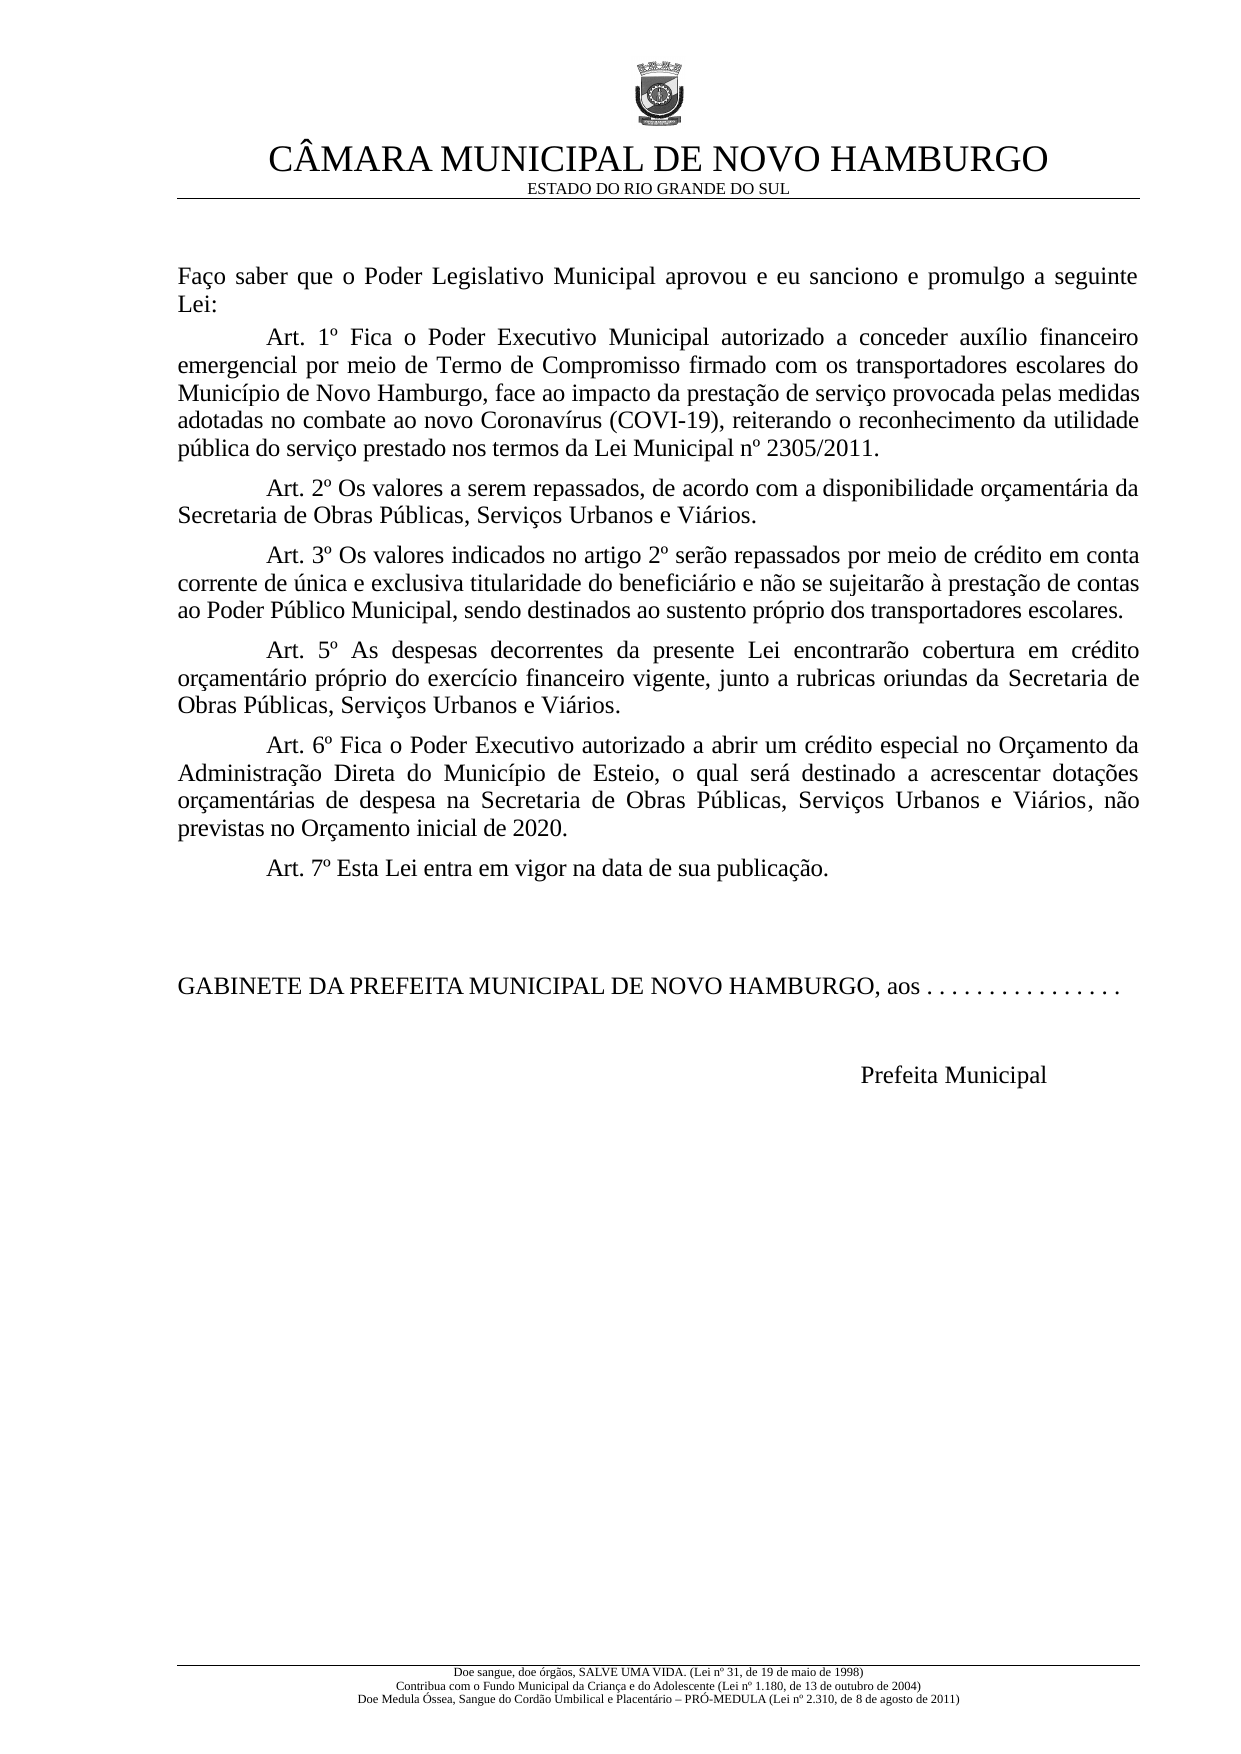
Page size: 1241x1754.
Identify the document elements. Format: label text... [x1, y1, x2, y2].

text Art. 6º Fica o Poder Executivo autorizado a abrir um crédito especial no Orçamento da Administração Direta do Município de Esteio, o qual será destinado a acrescentar dotações orçamentárias de despesa na Secretaria de Obras Públicas, Serviços Urbanos e Viários, não previstas no Orçamento inicial de 2020. [177, 731, 1140, 842]
text Art. 1º Fica o Poder Executivo Municipal autorizado a conceder auxílio financeiro emergencial por meio de Termo de Compromisso firmado com os transportadores escolares do Município de Novo Hamburgo, face ao impacto da prestação de serviço provocada pelas medidas adotadas no combate ao novo Coronavírus (COVI-19), reiterando o reconhecimento da utilidade pública do serviço prestado nos termos da Lei Municipal nº 2305/2011. [177, 323, 1140, 462]
text GABINETE DA PREFEITA MUNICIPAL DE NOVO HAMBURGO, aos . . . . . . . . . . . . . . . . [177, 972, 1140, 1000]
text Art. 2º Os valores a serem repassados, de acordo com a disponibilidade orçamentária da Secretaria de Obras Públicas, Serviços Urbanos e Viários. [177, 474, 1140, 529]
text Art. 7º Esta Lei entra em vigor na data de sua publicação. [177, 854, 1140, 881]
text Art. 3º Os valores indicados no artigo 2º serão repassados por meio de crédito em conta corrente de única e exclusiva titularidade do beneficiário e não se sujeitarão à prestação de contas ao Poder Público Municipal, sendo destinados ao sustento próprio dos transportadores escolares. [177, 541, 1140, 624]
text Faço saber que o Poder Legislativo Municipal aprovou e eu sanciono e promulgo a seguinte Lei: [177, 262, 1140, 317]
text Prefeita Municipal [768, 1062, 1140, 1089]
text Art. 5º As despesas decorrentes da presente Lei encontrarão cobertura em crédito orçamentário próprio do exercício financeiro vigente, junto a rubricas oriundas da Secretaria de Obras Públicas, Serviços Urbanos e Viários. [177, 636, 1140, 719]
